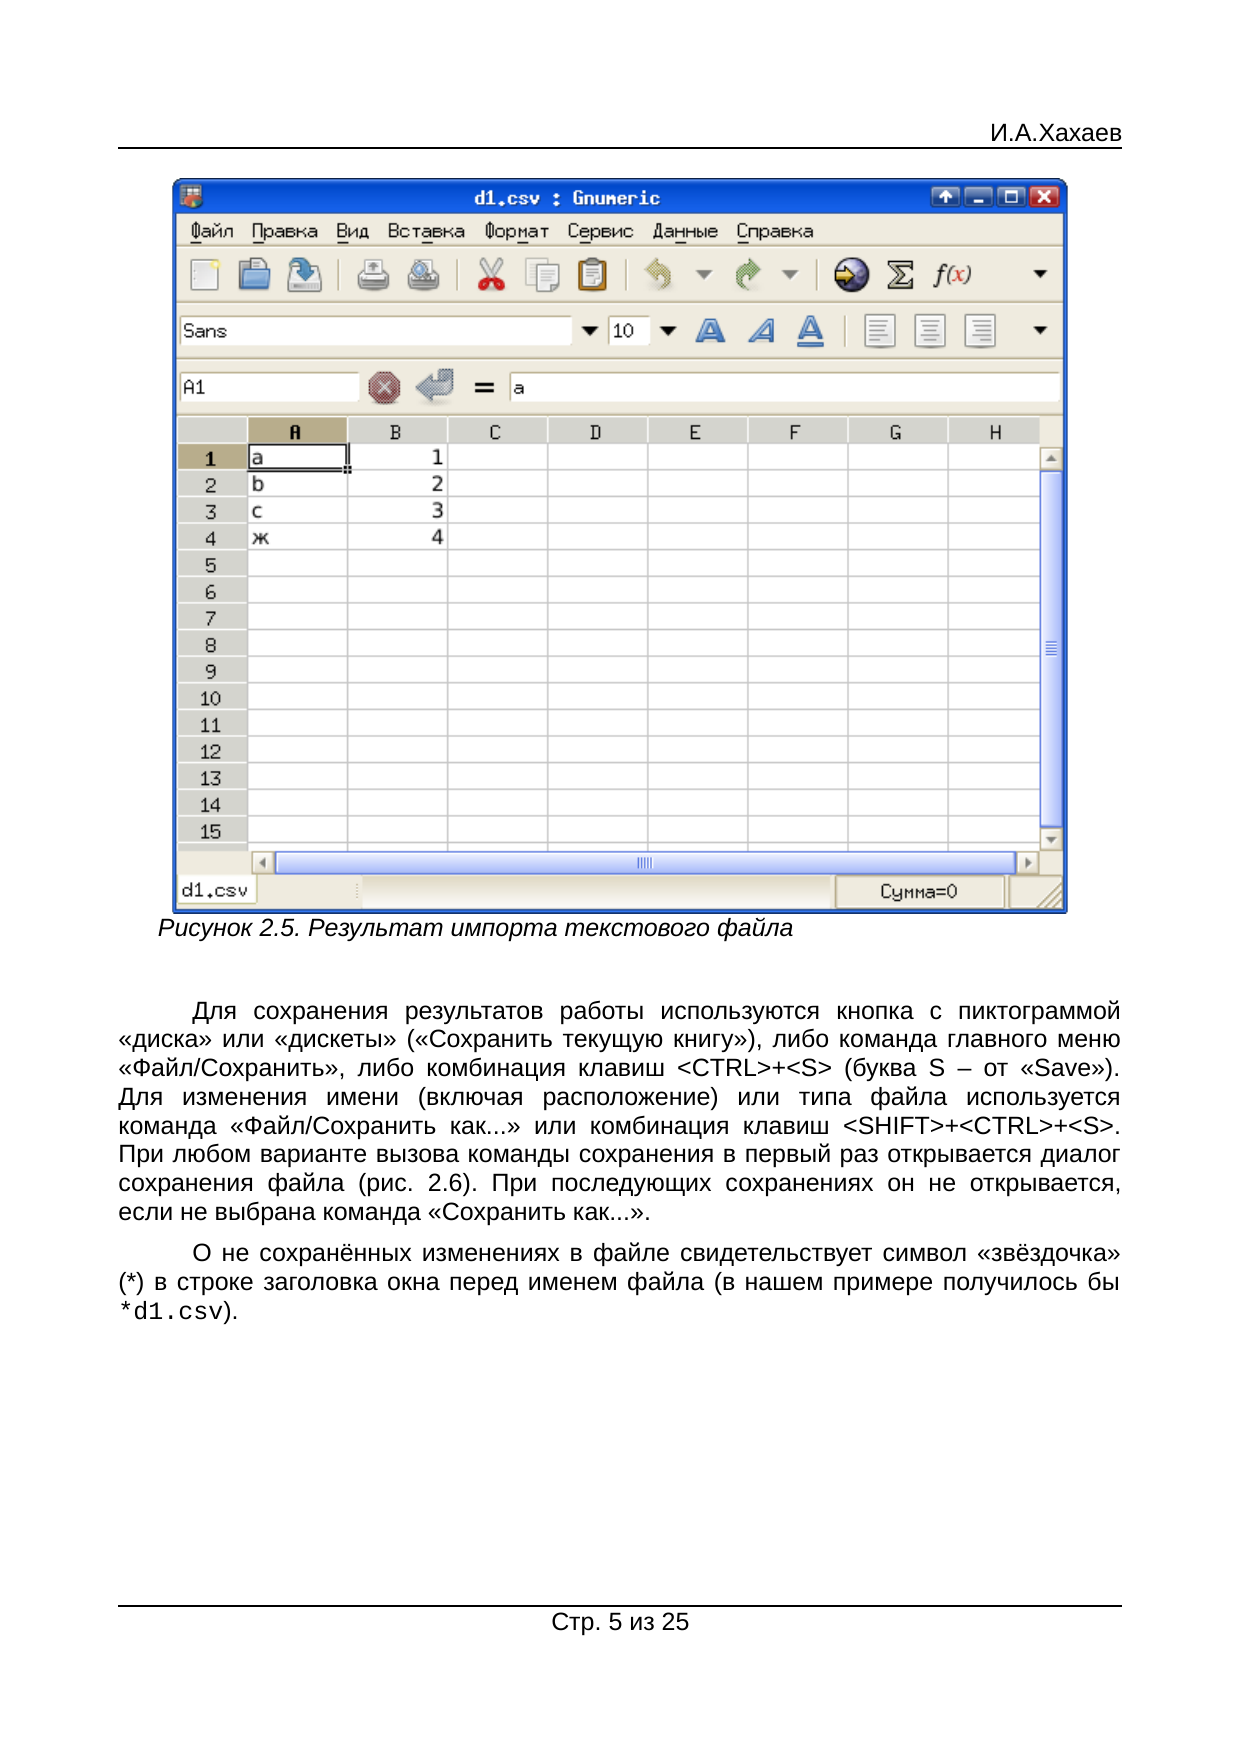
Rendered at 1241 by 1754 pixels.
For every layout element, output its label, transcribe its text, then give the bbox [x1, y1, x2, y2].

text О не сохранённых изменениях в файле свидетельствует символ «звёздочка» (*) в строке заголовка окна перед именем файла (в нашем примере получилось бы *d1.csv). [118, 1238, 1122, 1327]
text Рисунок 2.5. Результат импорта текстового файла [158, 191, 1082, 942]
text Для сохранения результатов работы используются кнопка с пиктограммой «диска» или «дискеты» («Сохранить текущую книгу»), либо команда главного меню «Файл/Сохранить», либо комбинация клавиш <CTRL>+<S> (буква S – от «Save»). Для изменения имени (включая расположение) или типа файла используется команда «Файл/Сохранить как...» или комбинация клавиш <SHIFT>+<CTRL>+<S>. При любом варианте вызова команды сохранения в первый раз открывается диалог сохранения файла (рис. 2.6). При последующих сохранениях он не открывается, если не выбрана команда «Сохранить как...». [118, 996, 1122, 1226]
picture [172, 178, 1068, 914]
